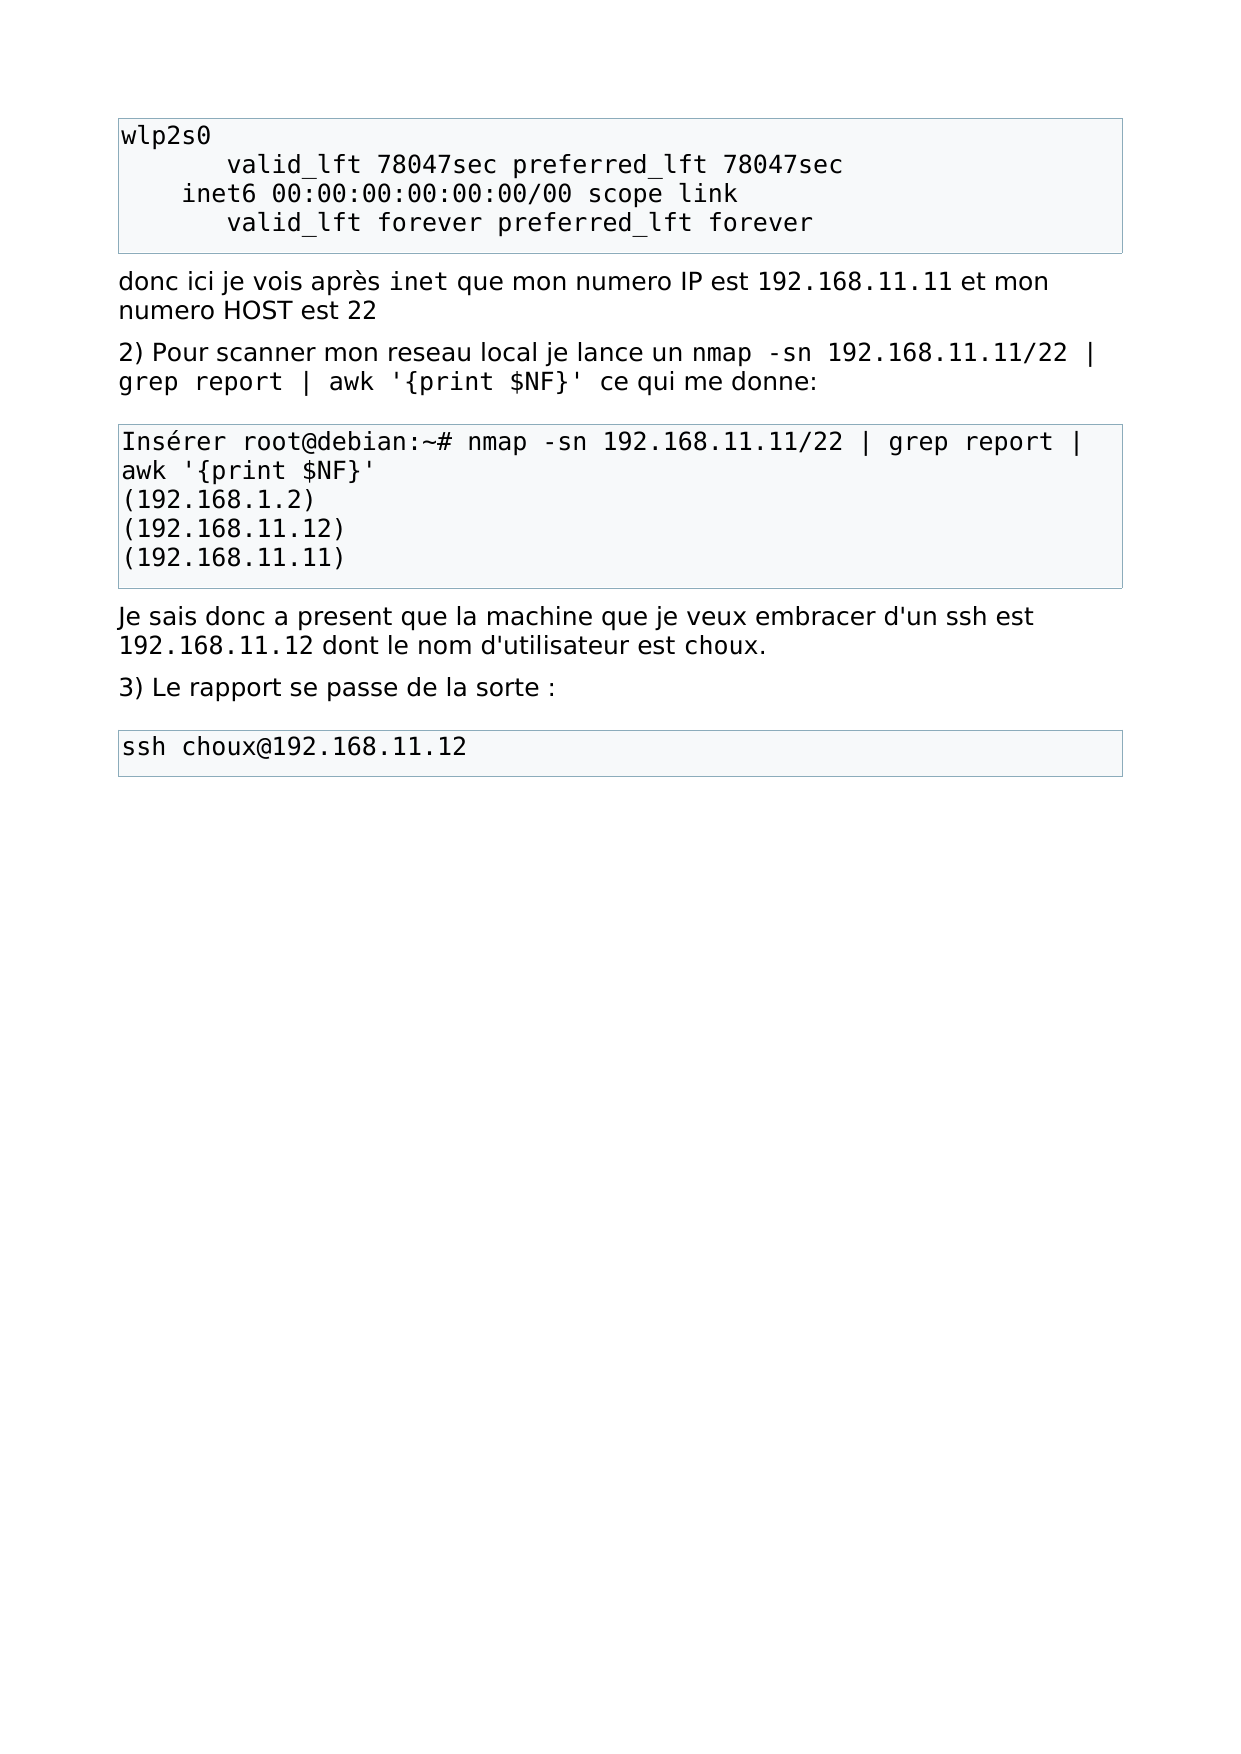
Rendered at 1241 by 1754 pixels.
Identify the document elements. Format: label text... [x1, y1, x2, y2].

text 2) Pour scanner mon reseau local je lance un nmap -sn 192.168.11.11/22 | grep report | awk '{print $NF}' ce qui me donne: [118, 338, 1122, 397]
table_header ssh choux@192.168.11.12 [119, 731, 1122, 776]
text Je sais donc a present que la machine que je veux embracer d'un ssh est 192.168.11.12 dont le nom d'utilisateur est choux. [118, 602, 1122, 661]
table_header Insérer root@debian:~# nmap -sn 192.168.11.11/22 | grep report | awk '{print $NF}' (192.168.1.2) (192.168.11.12) (192.168.11.11) [119, 425, 1122, 587]
text 3) Le rapport se passe de la sorte : [118, 673, 1122, 702]
table_header wlp2s0 valid_lft 78047sec preferred_lft 78047sec inet6 00:00:00:00:00:00/00 scope link valid_lft forever preferred_lft forever [119, 119, 1122, 252]
text donc ici je vois après inet que mon numero IP est 192.168.11.11 et mon numero HOST est 22 [118, 267, 1122, 326]
